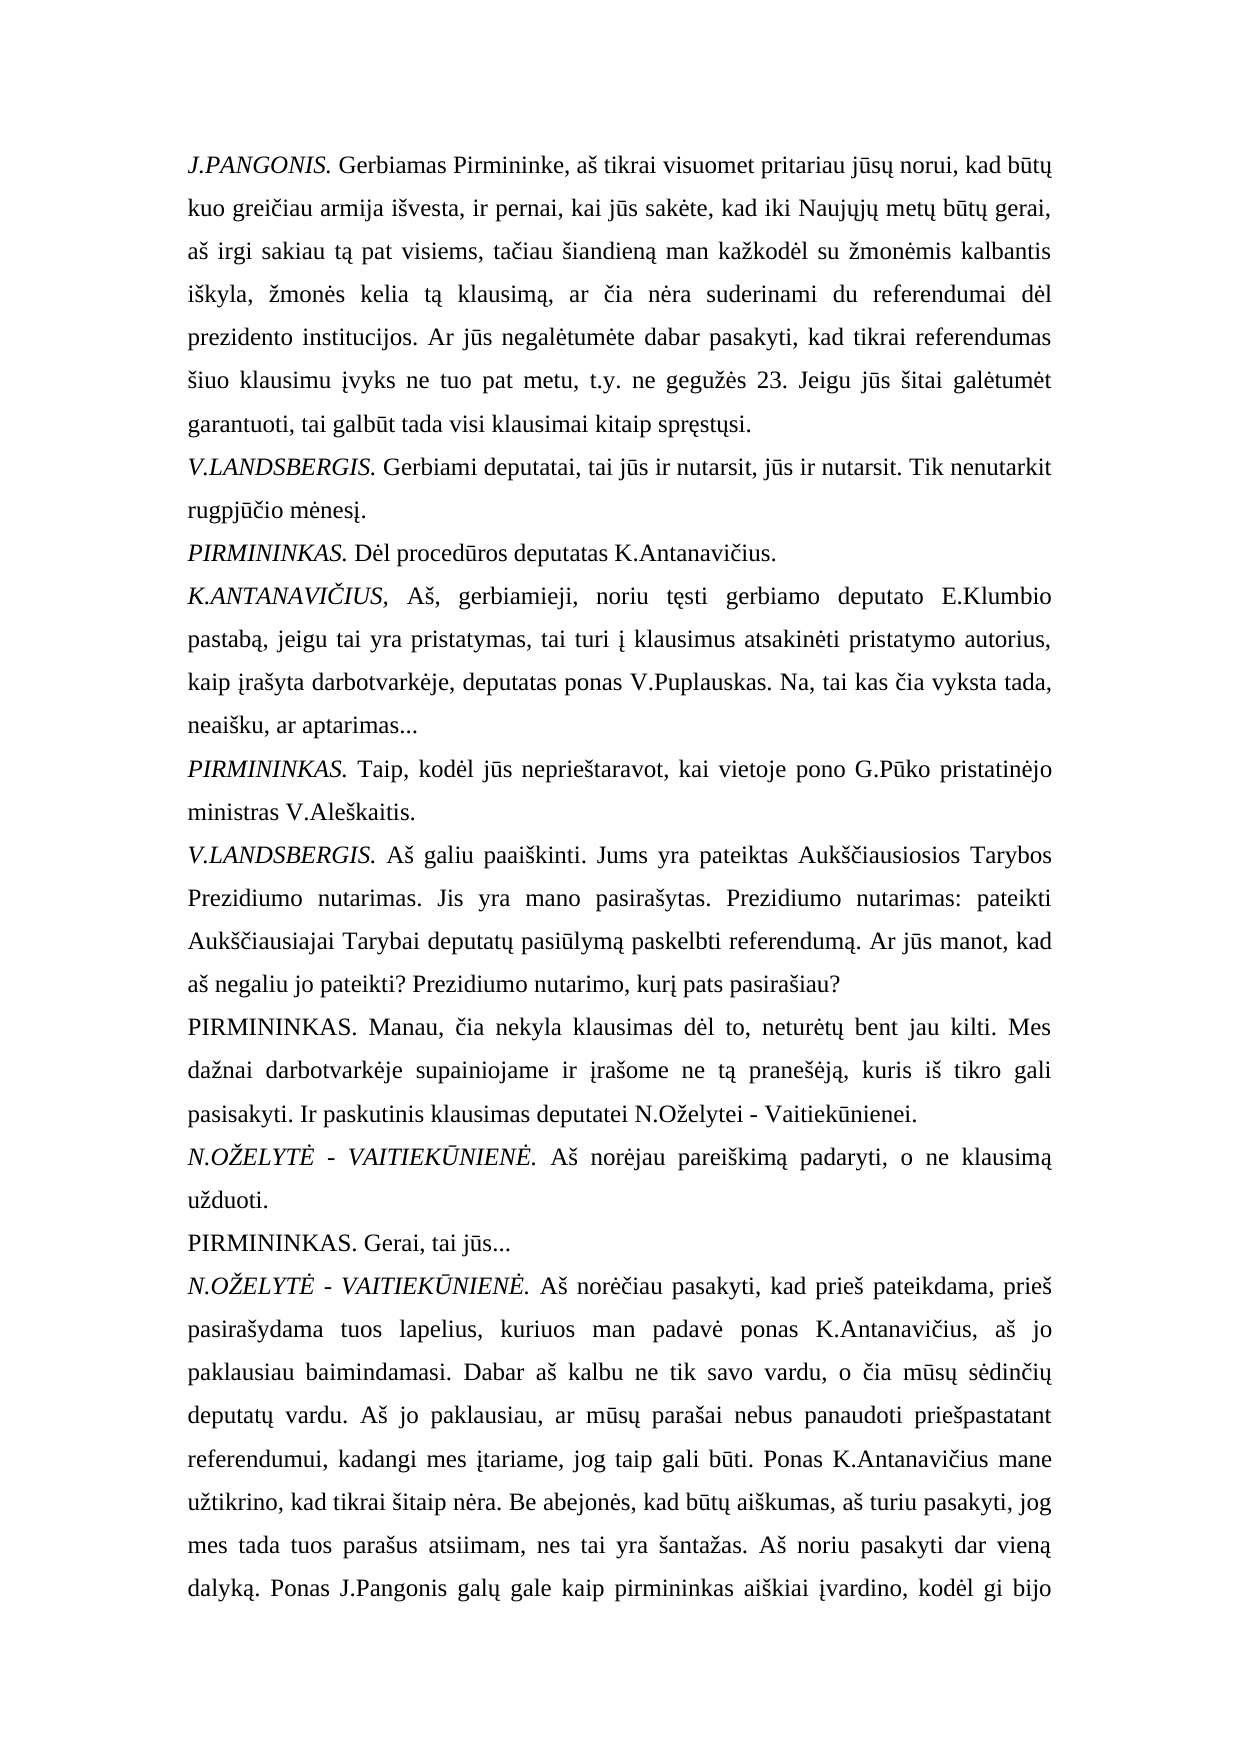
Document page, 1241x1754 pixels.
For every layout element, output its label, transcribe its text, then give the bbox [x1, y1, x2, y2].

text PIRMININKAS. Taip, kodėl jūs neprieštaravot, kai vietoje pono G.Pūko pristatinėjo ministras V.Aleškaitis. [187, 754, 1053, 826]
text K.ANTANAVIČIUS, Aš, gerbiamieji, noriu tęsti gerbiamo deputato E.Klumbio pastabą, jeigu tai yra pristatymas, tai turi į klausimus atsakinėti pristatymo autorius, kaip įrašyta darbotvarkėje, deputatas ponas V.Puplauskas. Na, tai kas čia vyksta tada, neaišku, ar aptarimas... [187, 581, 1053, 739]
text N.OŽELYTĖ - VAITIEKŪNIENĖ. Aš norėčiau pasakyti, kad prieš pateikdama, prieš pasirašydama tuos lapelius, kuriuos man padavė ponas K.Antanavičius, aš jo paklausiau baimindamasi. Dabar aš kalbu ne tik savo vardu, o čia mūsų sėdinčių deputatų vardu. Aš jo paklausiau, ar mūsų parašai nebus panaudoti priešpastatant referendumui, kadangi mes įtariame, jog taip gali būti. Ponas K.Antanavičius mane užtikrino, kad tikrai šitaip nėra. Be abejonės, kad būtų aiškumas, aš turiu pasakyti, jog mes tada tuos parašus atsiimam, nes tai yra šantažas. Aš noriu pasakyti dar vieną dalyką. Ponas J.Pangonis galų gale kaip pirmininkas aiškiai įvardino, kodėl gi bijo [187, 1271, 1053, 1602]
text V.LANDSBERGIS. Aš galiu paaiškinti. Jums yra pateiktas Aukščiausiosios Tarybos Prezidiumo nutarimas. Jis yra mano pasirašytas. Prezidiumo nutarimas: pateikti Aukščiausiajai Tarybai deputatų pasiūlymą paskelbti referendumą. Ar jūs manot, kad aš negaliu jo pateikti? Prezidiumo nutarimo, kurį pats pasirašiau? [187, 840, 1053, 998]
text PIRMININKAS. Gerai, tai jūs... [187, 1228, 1053, 1257]
text PIRMININKAS. Dėl procedūros deputatas K.Antanavičius. [187, 538, 1053, 567]
text PIRMININKAS. Manau, čia nekyla klausimas dėl to, neturėtų bent jau kilti. Mes dažnai darbotvarkėje supainiojame ir įrašome ne tą pranešėją, kuris iš tikro gali pasisakyti. Ir paskutinis klausimas deputatei N.Oželytei - Vaitiekūnienei. [187, 1012, 1053, 1127]
text V.LANDSBERGIS. Gerbiami deputatai, tai jūs ir nutarsit, jūs ir nutarsit. Tik nenutarkit rugpjūčio mėnesį. [187, 452, 1053, 524]
text J.PANGONIS. Gerbiamas Pirmininke, aš tikrai visuomet pritariau jūsų norui, kad būtų kuo greičiau armija išvesta, ir pernai, kai jūs sakėte, kad iki Naujųjų metų būtų gerai, aš irgi sakiau tą pat visiems, tačiau šiandieną man kažkodėl su žmonėmis kalbantis iškyla, žmonės kelia tą klausimą, ar čia nėra suderinami du referendumai dėl prezidento institucijos. Ar jūs negalėtumėte dabar pasakyti, kad tikrai referendumas šiuo klausimu įvyks ne tuo pat metu, t.y. ne gegužės 23. Jeigu jūs šitai galėtumėt garantuoti, tai galbūt tada visi klausimai kitaip spręstųsi. [187, 150, 1053, 437]
text N.OŽELYTĖ - VAITIEKŪNIENĖ. Aš norėjau pareiškimą padaryti, o ne klausimą užduoti. [187, 1142, 1053, 1214]
